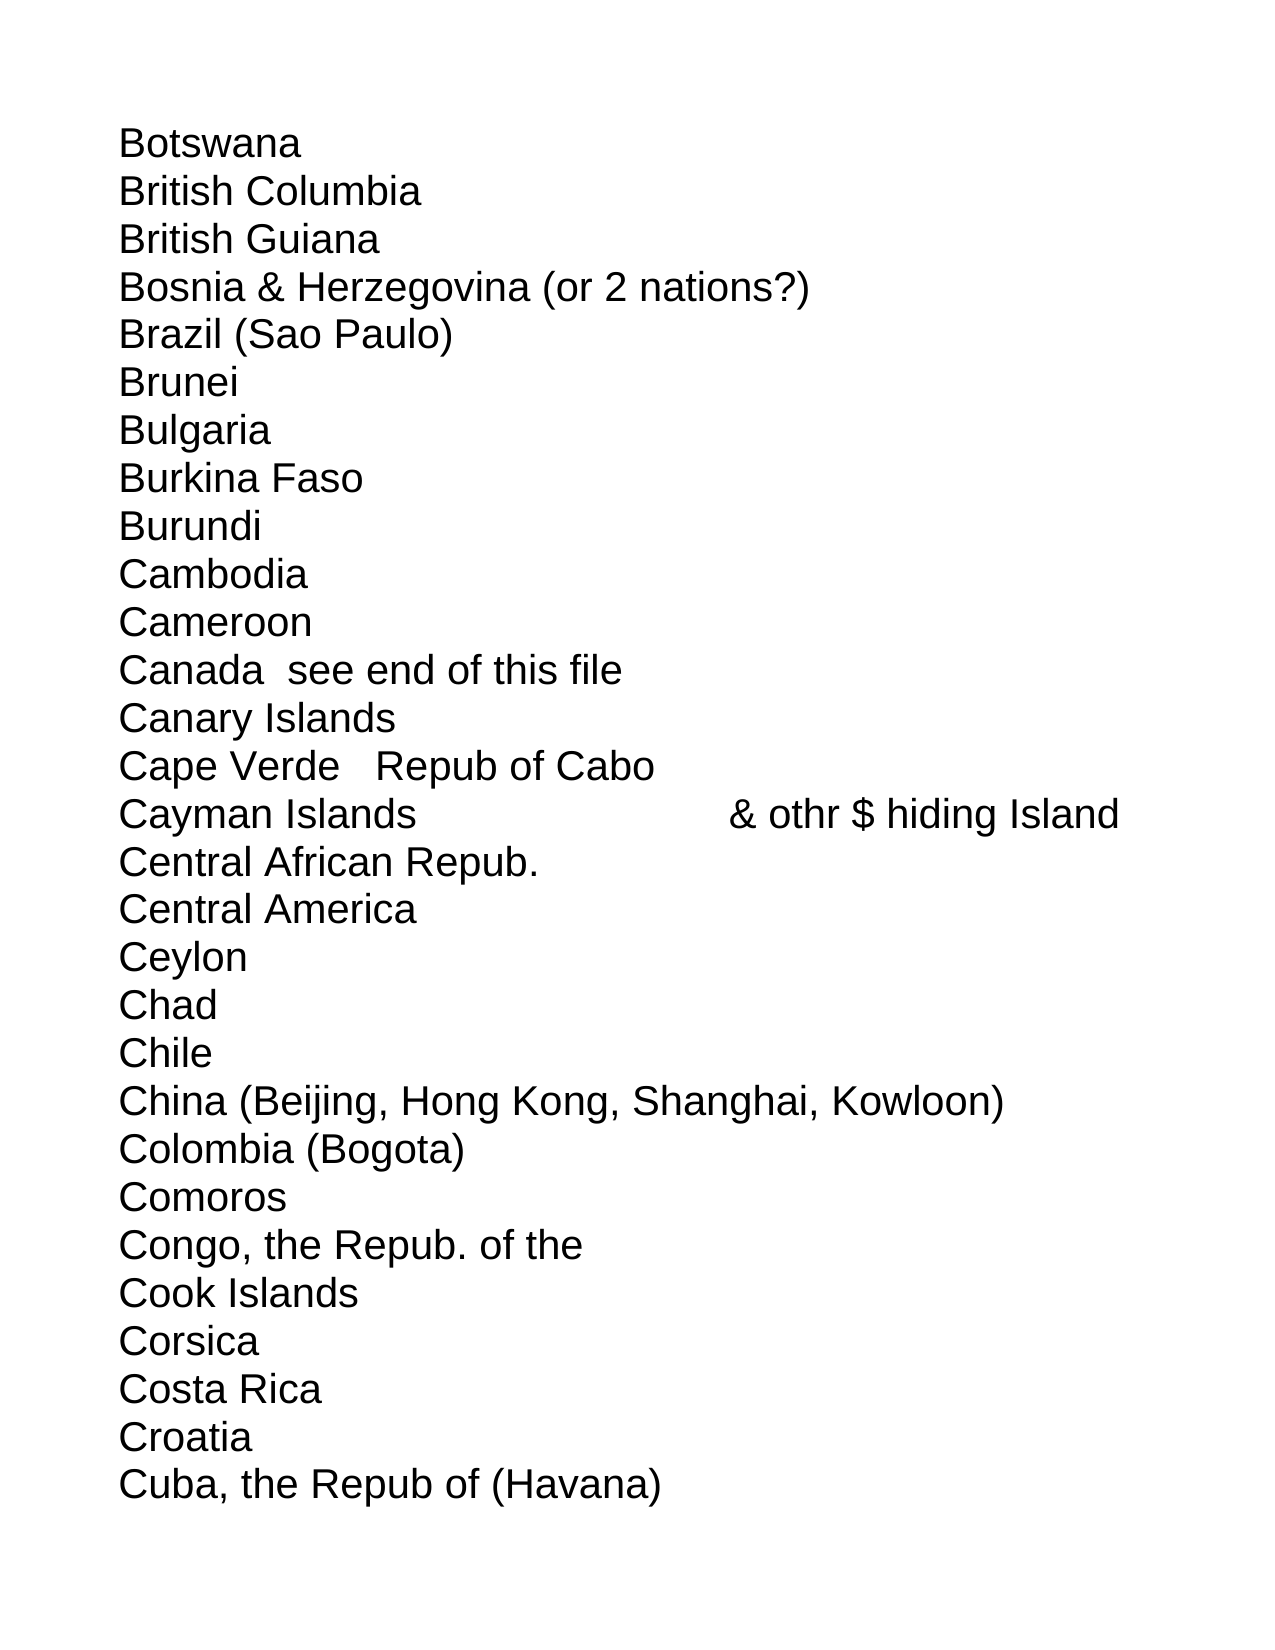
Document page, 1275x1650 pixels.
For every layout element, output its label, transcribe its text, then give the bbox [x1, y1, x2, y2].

text Comoros [118, 1172, 1157, 1220]
text Brazil (Sao Paulo) [118, 310, 1157, 358]
text Cameroon [118, 597, 1157, 645]
text Brunei [118, 358, 1157, 406]
text Colombia (Bogota) [118, 1124, 1157, 1172]
text Central African Repub. [118, 837, 1157, 885]
text Corsica [118, 1316, 1157, 1364]
text Costa Rica [118, 1364, 1157, 1412]
text Ceylon [118, 933, 1157, 981]
text Chad [118, 981, 1157, 1028]
text Cape Verde Repub of Cabo [118, 741, 1157, 789]
text Cambodia [118, 549, 1157, 597]
text Bulgaria [118, 406, 1157, 453]
text Cayman Islands & othr $ hiding Island [118, 789, 1157, 837]
text British Guiana [118, 214, 1157, 262]
text Cook Islands [118, 1268, 1157, 1316]
text China (Beijing, Hong Kong, Shanghai, Kowloon) [118, 1076, 1157, 1124]
text Congo, the Repub. of the [118, 1220, 1157, 1268]
text Bosnia & Herzegovina (or 2 nations?) [118, 262, 1157, 310]
text Cuba, the Repub of (Havana) [118, 1460, 1157, 1508]
text Canary Islands [118, 693, 1157, 741]
text Canada see end of this file [118, 645, 1157, 693]
text Chile [118, 1028, 1157, 1076]
text Botswana [118, 118, 1157, 166]
text Central America [118, 885, 1157, 933]
text British Columbia [118, 166, 1157, 214]
text Burundi [118, 501, 1157, 549]
text Croatia [118, 1412, 1157, 1460]
text Burkina Faso [118, 453, 1157, 501]
